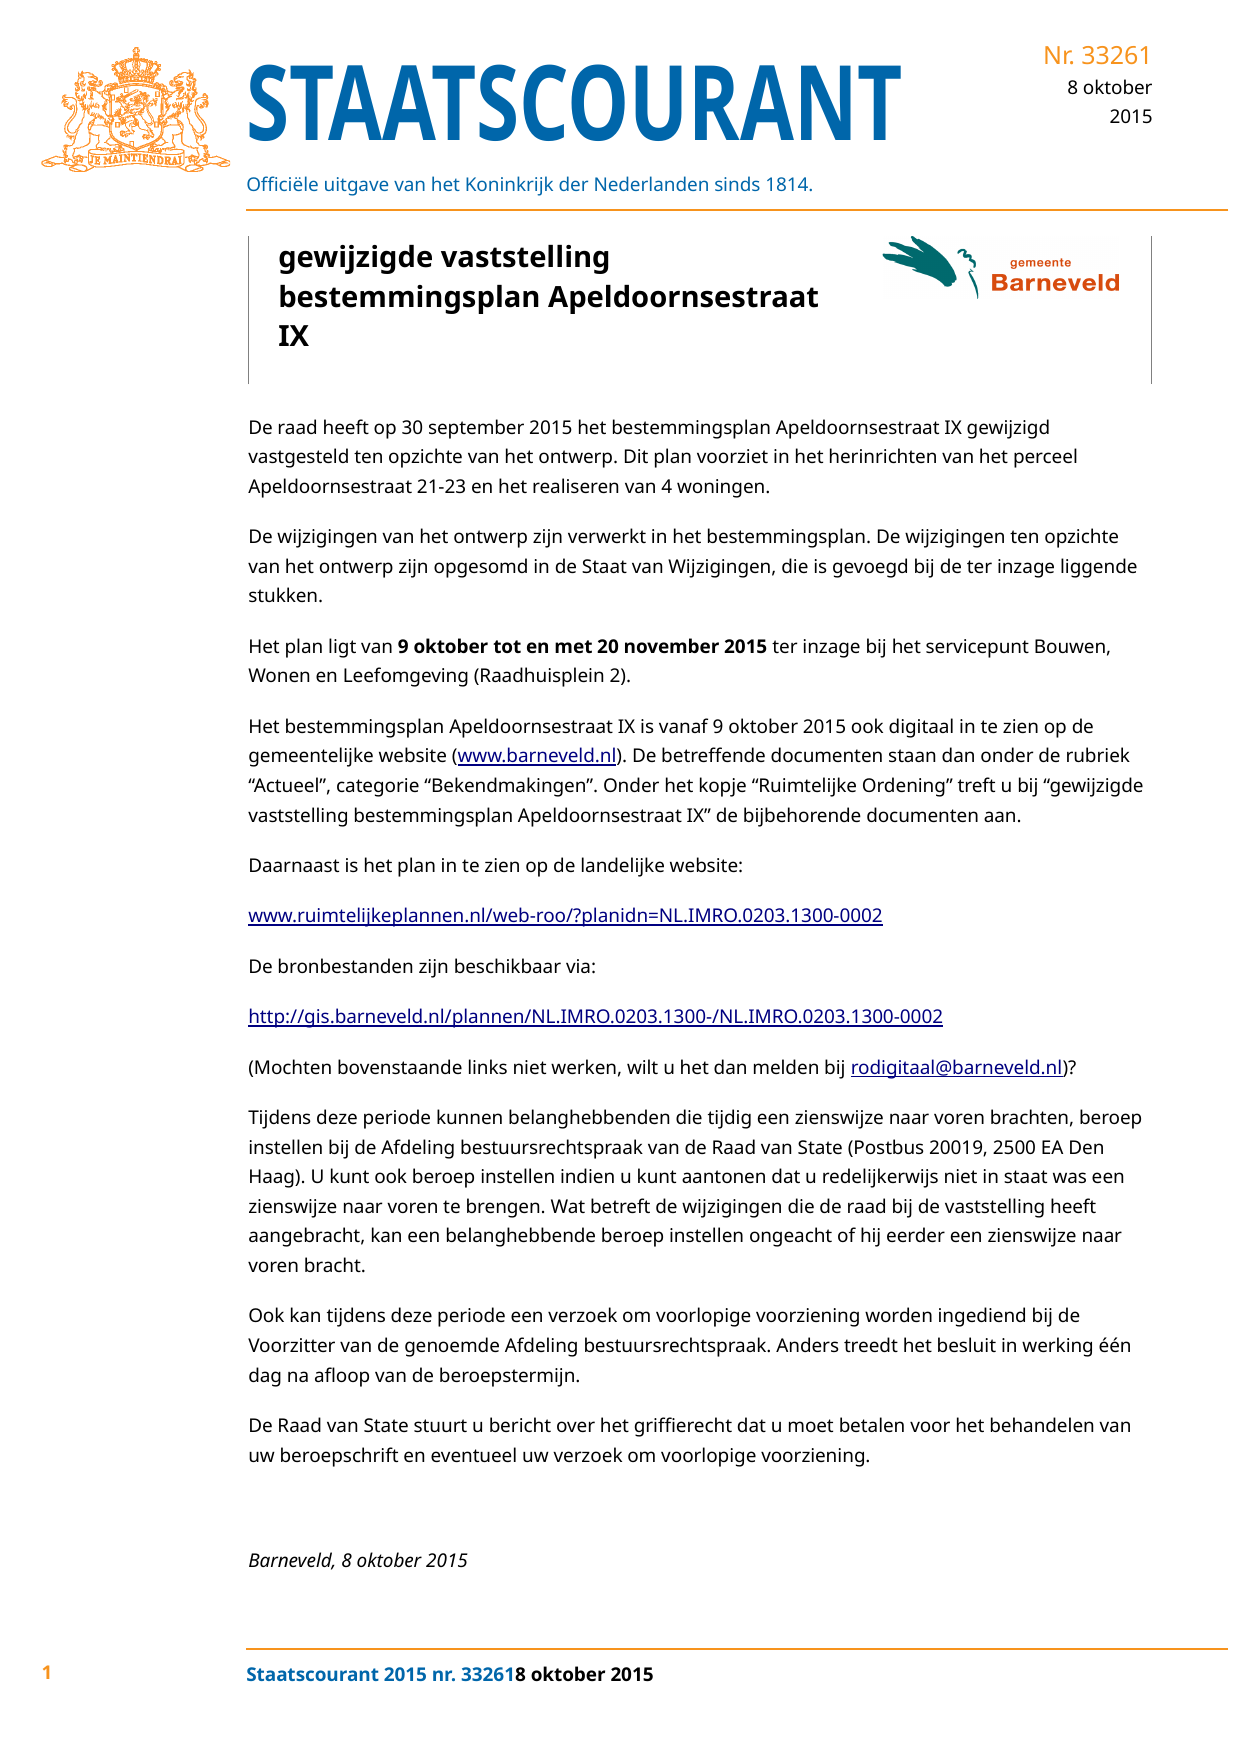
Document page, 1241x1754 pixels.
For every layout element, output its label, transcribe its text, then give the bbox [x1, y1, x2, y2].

text Ook kan tijdens deze periode een verzoek om voorlopige voorziening worden ingediend bij de Voorzitter van de genoemde Afdeling bestuursrechtspraak. Anders treedt het besluit in werking één dag na afloop van de beroepstermijn. [248, 1303, 1152, 1388]
table_header gewijzigde vaststelling bestemmingsplan Apeldoornsestraat IX [249, 236, 850, 384]
text http://gis.barneveld.nl/plannen/NL.IMRO.0203.1300-/NL.IMRO.0203.1300-0002 [248, 1003, 1152, 1029]
text Het plan ligt van 9 oktober tot en met 20 november 2015 ter inzage bij het servicepunt Bouwen, Wonen en Leefomgeving (Raadhuisplein 2). [248, 633, 1152, 688]
text De wijzigingen van het ontwerp zijn verwerkt in het bestemmingsplan. De wijzigingen ten opzichte van het ontwerp zijn opgesomd in de Staat van Wijzigingen, die is gevoegd bij de ter inzage liggende stukken. [248, 523, 1152, 608]
picture [882, 236, 1119, 299]
text Daarnaast is het plan in te zien op de landelijke website: [248, 852, 1152, 878]
text Het bestemmingsplan Apeldoornsestraat IX is vanaf 9 oktober 2015 ook digitaal in te zien op de gemeentelijke website (www.barneveld.nl). De betreffende documenten staan dan onder de rubriek “Actueel”, categorie “Bekendmakingen”. Onder het kopje “Ruimtelijke Ordening” treft u bij “gewijzigde vaststelling bestemmingsplan Apeldoornsestraat IX” de bijbehorende documenten aan. [248, 713, 1152, 828]
picture [41, 47, 231, 172]
text De Raad van State stuurt u bericht over het griffierecht dat u moet betalen voor het behandelen van uw beroepschrift en eventueel uw verzoek om voorlopige voorziening. [248, 1412, 1152, 1468]
text De raad heeft op 30 september 2015 het bestemmingsplan Apeldoornsestraat IX gewijzigd vastgesteld ten opzichte van het ontwerp. Dit plan voorziet in het herinrichten van het perceel Apeldoornsestraat 21-23 en het realiseren van 4 woningen. [248, 414, 1152, 499]
text www.ruimtelijkeplannen.nl/web-roo/?planidn=NL.IMRO.0203.1300-0002 [248, 903, 1152, 928]
text Tijdens deze periode kunnen belanghebbenden die tijdig een zienswijze naar voren brachten, beroep instellen bij de Afdeling bestuursrechtspraak van de Raad van State (Postbus 20019, 2500 EA Den Haag). U kunt ook beroep instellen indien u kunt aantonen dat u redelijkerwijs niet in staat was een zienswijze naar voren te brengen. Wat betreft de wijzigingen die de raad bij de vaststelling heeft aangebracht, kan een belanghebbende beroep instellen ongeacht of hij eerder een zienswijze naar voren bracht. [248, 1104, 1152, 1278]
text Barneveld, 8 oktober 2015 [248, 1548, 1152, 1573]
text De bronbestanden zijn beschikbaar via: [248, 953, 1152, 979]
table_header [850, 236, 1151, 384]
text (Mochten bovenstaande links niet werken, wilt u het dan melden bij rodigitaal@barneveld.nl)? [248, 1054, 1152, 1080]
